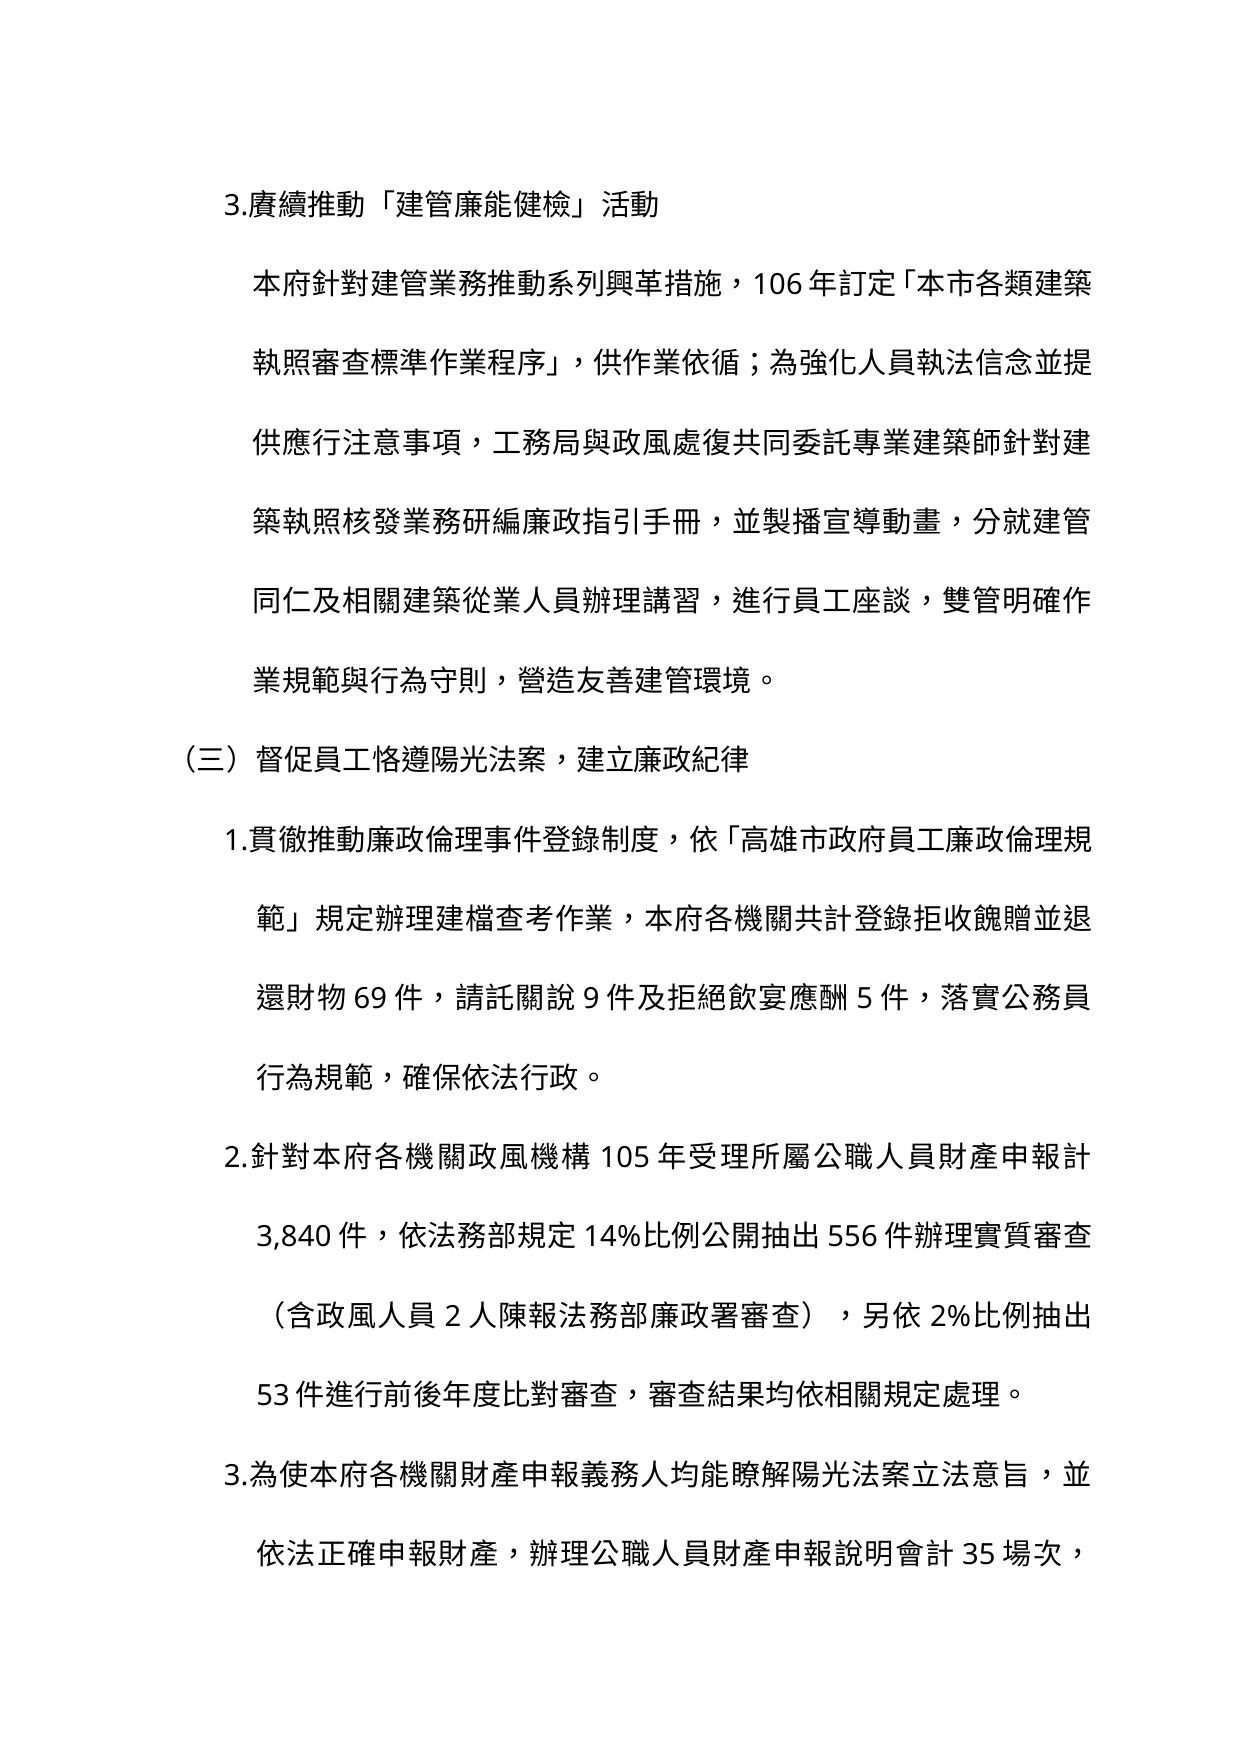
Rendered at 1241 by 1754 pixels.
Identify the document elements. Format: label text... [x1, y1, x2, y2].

text 本府針對建管業務推動系列興革措施，106年訂定「本市各類建築執照審查標準作業程序」，供作業依循；為強化人員執法信念並提供應行注意事項，工務局與政風處復共同委託專業建築師針對建築執照核發業務研編廉政指引手冊，並製播宣導動畫，分就建管同仁及相關建築從業人員辦理講習，進行員工座談，雙管明確作業規範與行為守則，營造友善建管環境。 [253, 242, 1092, 718]
text （三）督促員工恪遵陽光法案，建立廉政紀律 [167, 718, 1092, 798]
text 3.賡續推動「建管廉能健檢」活動 [223, 163, 1092, 242]
text 2.針對本府各機關政風機構105年受理所屬公職人員財產申報計3,840件，依法務部規定14%比例公開抽出556件辦理實質審查（含政風人員2人陳報法務部廉政署審查），另依2%比例抽出53件進行前後年度比對審查，審查結果均依相關規定處理。 [223, 1115, 1092, 1433]
text 1.貫徹推動廉政倫理事件登錄制度，依「高雄市政府員工廉政倫理規範」規定辦理建檔查考作業，本府各機關共計登錄拒收餽贈並退還財物69件，請託關說9件及拒絕飲宴應酬5件，落實公務員行為規範，確保依法行政。 [223, 798, 1092, 1115]
text 3.為使本府各機關財產申報義務人均能瞭解陽光法案立法意旨，並依法正確申報財產，辦理公職人員財產申報說明會計35場次，共1,426人參加。復結合說明會強化公職人員利益衝突迴避宣導，積極推動迴避報備制度，鼓勵同仁清廉自持。 [223, 1433, 1092, 1591]
